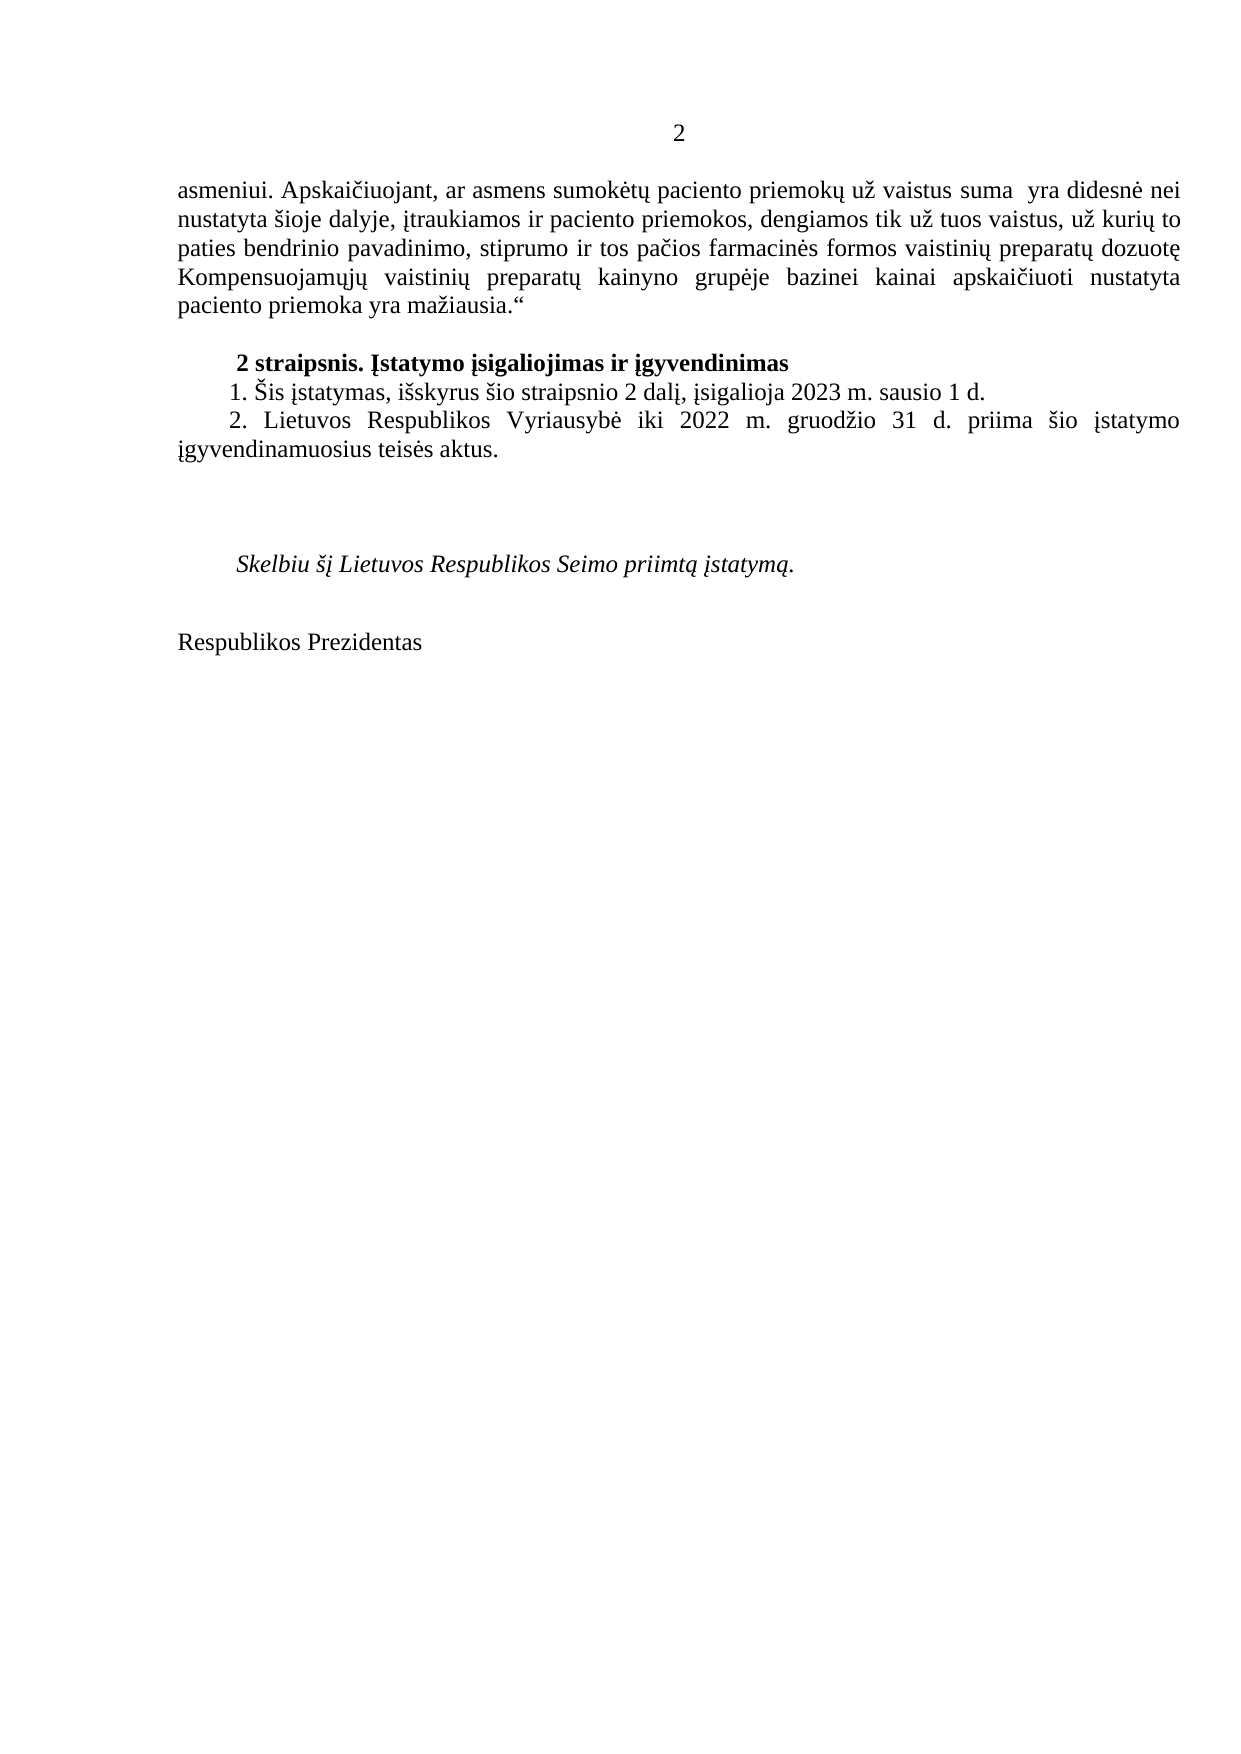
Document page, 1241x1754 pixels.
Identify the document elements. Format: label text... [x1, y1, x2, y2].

text 1. Šis įstatymas, išskyrus šio straipsnio 2 dalį, įsigalioja 2023 m. sausio 1 d. [177, 377, 1181, 406]
text 2 straipsnis. Įstatymo įsigaliojimas ir įgyvendinimas [177, 348, 1181, 377]
subtitle Skelbiu šį Lietuvos Respublikos Seimo priimtą įstatymą. [177, 549, 1181, 578]
text asmeniui. Apskaičiuojant, ar asmens sumokėtų paciento priemokų už vaistus suma yra didesnė nei nustatyta šioje dalyje, įtraukiamos ir paciento priemokos, dengiamos tik už tuos vaistus, už kurių to paties bendrinio pavadinimo, stiprumo ir tos pačios farmacinės formos vaistinių preparatų dozuotę Kompensuojamųjų vaistinių preparatų kainyno grupėje bazinei kainai apskaičiuoti nustatyta paciento priemoka yra mažiausia.“ [177, 176, 1181, 319]
text 2. Lietuvos Respublikos Vyriausybė iki 2022 m. gruodžio 31 d. priima šio įstatymo įgyvendinamuosius teisės aktus. [177, 406, 1181, 463]
subtitle Respublikos Prezidentas [177, 627, 1181, 655]
